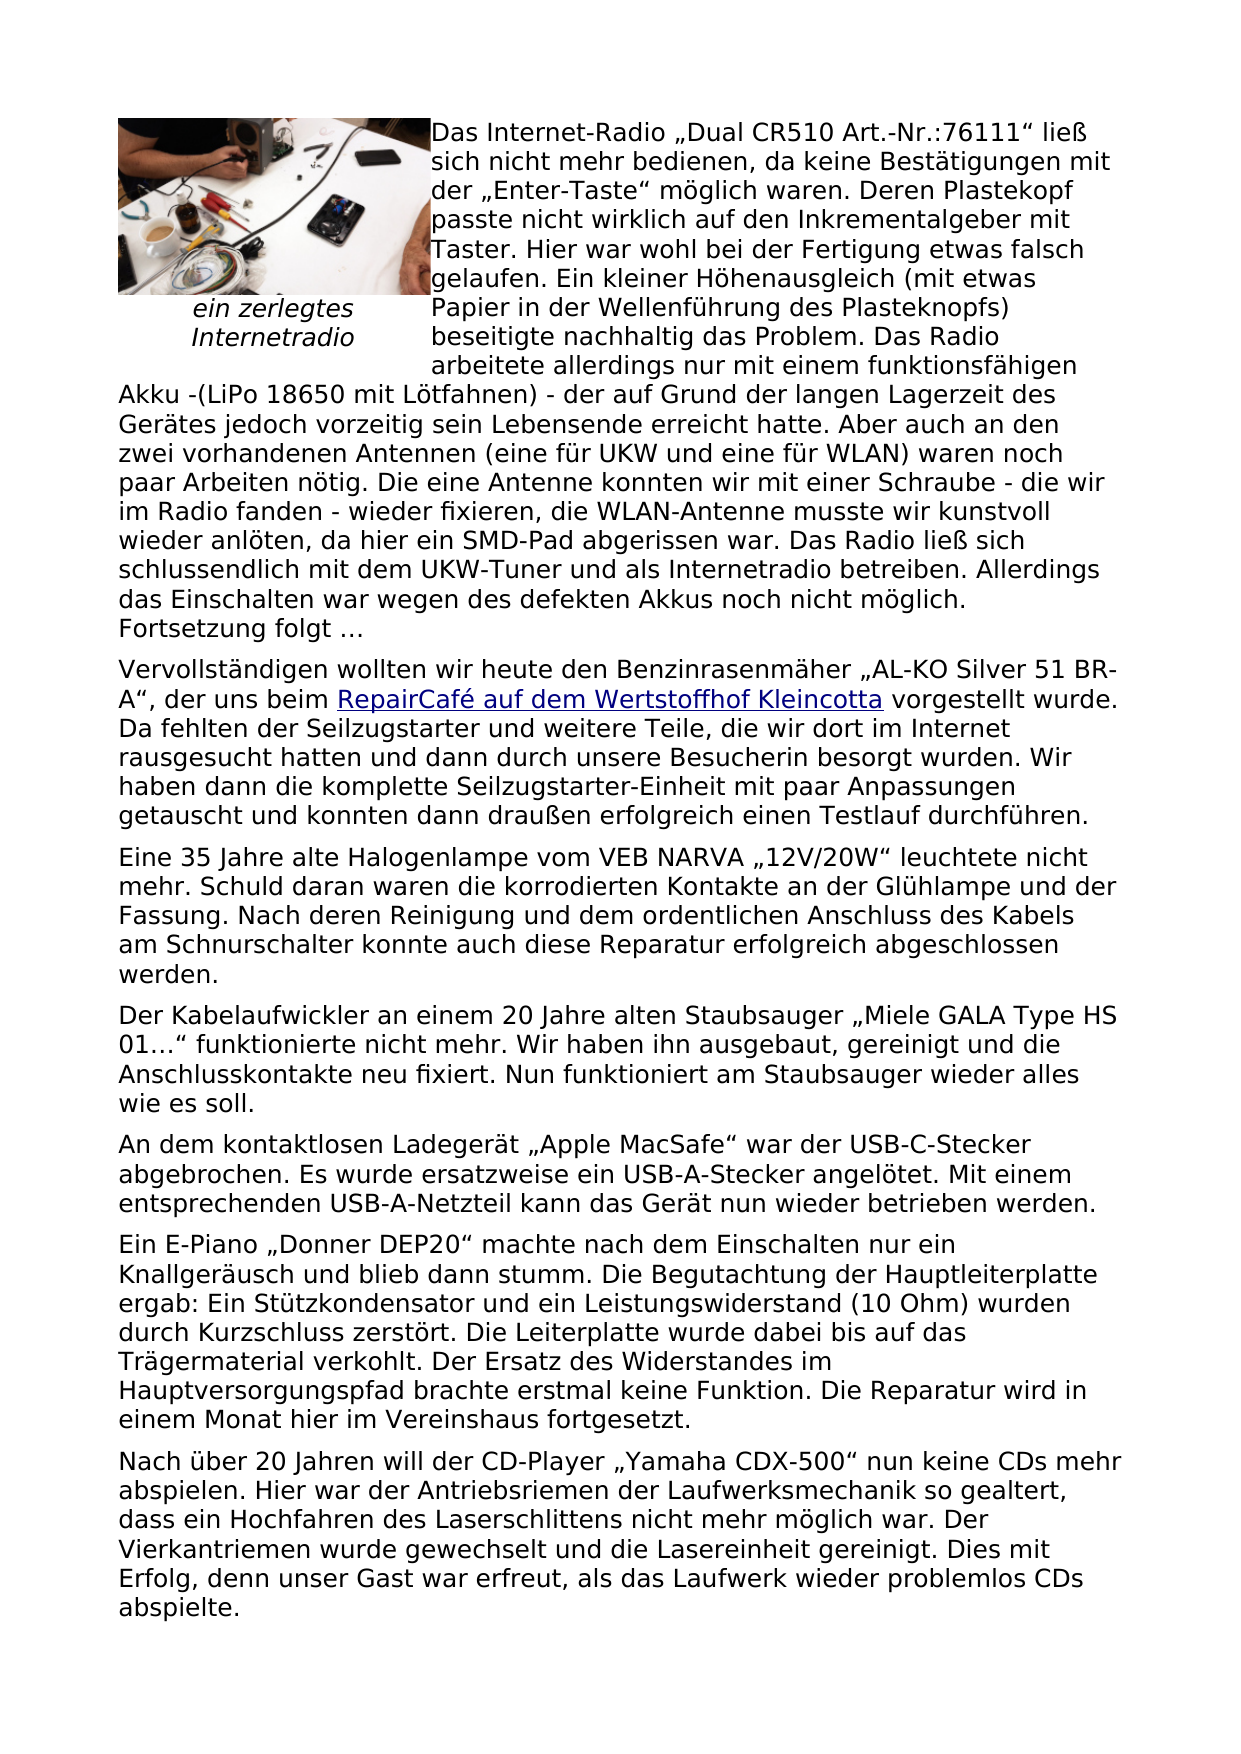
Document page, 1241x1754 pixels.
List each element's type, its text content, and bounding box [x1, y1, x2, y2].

text ein zerlegtes Internetradio [118, 295, 431, 352]
text Nach über 20 Jahren will der CD-Player „Yamaha CDX-500“ nun keine CDs mehr abspielen. Hier war der Antriebsriemen der Laufwerksmechanik so gealtert, dass ein Hochfahren des Laserschlittens nicht mehr möglich war. Der Vierkantriemen wurde gewechselt und die Lasereinheit gereinigt. Dies mit Erfolg, denn unser Gast war erfreut, als das Laufwerk wieder problemlos CDs abspielte. [118, 1447, 1122, 1622]
text Vervollständigen wollten wir heute den Benzinrasenmäher „AL-KO Silver 51 BR-A“, der uns beim RepairCafé auf dem Wertstoffhof Kleincotta vorgestellt wurde. Da fehlten der Seilzugstarter und weitere Teile, die wir dort im Internet rausgesucht hatten und dann durch unsere Besucherin besorgt wurden. Wir haben dann die komplette Seilzugstarter-Einheit mit paar Anpassungen getauscht und konnten dann draußen erfolgreich einen Testlauf durchführen. [118, 656, 1122, 831]
text Eine 35 Jahre alte Halogenlampe vom VEB NARVA „12V/20W“ leuchtete nicht mehr. Schuld daran waren die korrodierten Kontakte an der Glühlampe und der Fassung. Nach deren Reinigung und dem ordentlichen Anschluss des Kabels am Schnurschalter konnte auch diese Reparatur erfolgreich abgeschlossen werden. [118, 843, 1122, 989]
text Ein E-Piano „Donner DEP20“ machte nach dem Einschalten nur ein Knallgeräusch und blieb dann stumm. Die Begutachtung der Hauptleiterplatte ergab: Ein Stützkondensator und ein Leistungswiderstand (10 Ohm) wurden durch Kurzschluss zerstört. Die Leiterplatte wurde dabei bis auf das Trägermaterial verkohlt. Der Ersatz des Widerstandes im Hauptversorgungspfad brachte erstmal keine Funktion. Die Reparatur wird in einem Monat hier im Vereinshaus fortgesetzt. [118, 1231, 1122, 1435]
picture [118, 118, 431, 295]
text Das Internet-Radio „Dual CR510 Art.-Nr.:76111“ ließ sich nicht mehr bedienen, da keine Bestätigungen mit der „Enter-Taste“ möglich waren. Deren Plastekopf passte nicht wirklich auf den Inkrementalgeber mit Taster. Hier war wohl bei der Fertigung etwas falsch gelaufen. Ein kleiner Höhenausgleich (mit etwas Papier in der Wellenführung des Plasteknopfs) beseitigte nachhaltig das Problem. Das Radio arbeitete allerdings nur mit einem funktionsfähigen Akku -(LiPo 18650 mit Lötfahnen) - der auf Grund der langen Lagerzeit des Gerätes jedoch vorzeitig sein Lebensende erreicht hatte. Aber auch an den zwei vorhandenen Antennen (eine für UKW und eine für WLAN) waren noch paar Arbeiten nötig. Die eine Antenne konnten wir mit einer Schraube - die wir im Radio fanden - wieder fixieren, die WLAN-Antenne musste wir kunstvoll wieder anlöten, da hier ein SMD-Pad abgerissen war. Das Radio ließ sich schlussendlich mit dem UKW-Tuner und als Internetradio betreiben. Allerdings das Einschalten war wegen des defekten Akkus noch nicht möglich. Fortsetzung folgt … [118, 118, 1122, 643]
text An dem kontaktlosen Ladegerät „Apple MacSafe“ war der USB-C-Stecker abgebrochen. Es wurde ersatzweise ein USB-A-Stecker angelötet. Mit einem entsprechenden USB-A-Netzteil kann das Gerät nun wieder betrieben werden. [118, 1131, 1122, 1218]
text Der Kabelaufwickler an einem 20 Jahre alten Staubsauger „Miele GALA Type HS 01…“ funktionierte nicht mehr. Wir haben ihn ausgebaut, gereinigt und die Anschlusskontakte neu fixiert. Nun funktioniert am Staubsauger wieder alles wie es soll. [118, 1001, 1122, 1118]
